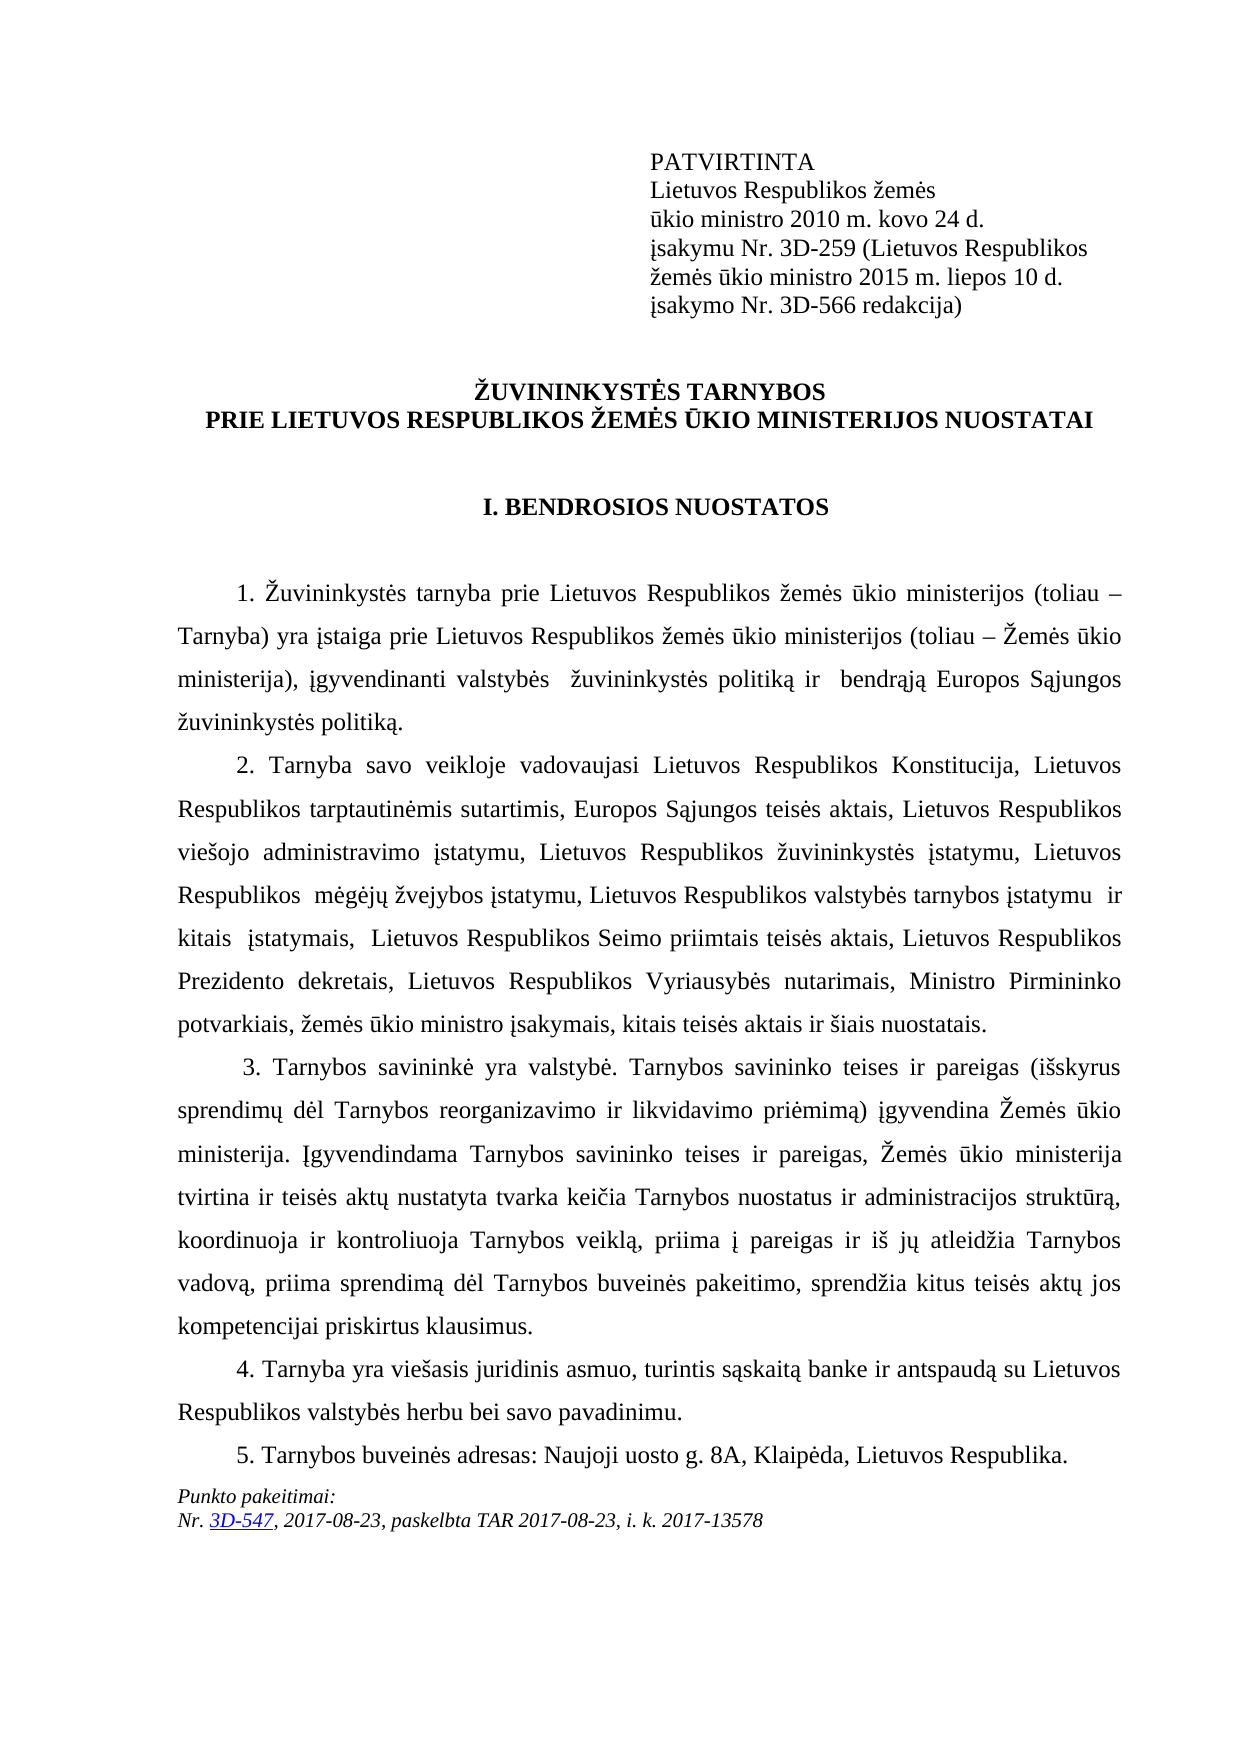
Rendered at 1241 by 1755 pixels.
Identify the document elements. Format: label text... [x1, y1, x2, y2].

text 1. Žuvininkystės tarnyba prie Lietuvos Respublikos žemės ūkio ministerijos (toliau – Tarnyba) yra įstaiga prie Lietuvos Respublikos žemės ūkio ministerijos (toliau – Žemės ūkio ministerija), įgyvendinanti valstybės žuvininkystės politiką ir bendrąją Europos Sąjungos žuvininkystės politiką. [177, 578, 1122, 736]
text žemės ūkio ministro 2015 m. liepos 10 d. [650, 262, 1122, 291]
text Punkto pakeitimai: [177, 1484, 1122, 1508]
text PRIE LIETUVOS RESPUBLIKOS ŽEMĖS ŪKIO MINISTERIJOS NUOSTATAI [177, 406, 1122, 434]
text ŽUVININKYSTĖS TARNYBOS [177, 377, 1122, 406]
text 5. Tarnybos buveinės adresas: Naujoji uosto g. 8A, Klaipėda, Lietuvos Respublika. [177, 1441, 1122, 1469]
text 2. Tarnyba savo veikloje vadovaujasi Lietuvos Respublikos Konstitucija, Lietuvos Respublikos tarptautinėmis sutartimis, Europos Sąjungos teisės aktais, Lietuvos Respublikos viešojo administravimo įstatymu, Lietuvos Respublikos žuvininkystės įstatymu, Lietuvos Respublikos mėgėjų žvejybos įstatymu, Lietuvos Respublikos valstybės tarnybos įstatymu ir kitais įstatymais, Lietuvos Respublikos Seimo priimtais teisės aktais, Lietuvos Respublikos Prezidento dekretais, Lietuvos Respublikos Vyriausybės nutarimais, Ministro Pirmininko potvarkiais, žemės ūkio ministro įsakymais, kitais teisės aktais ir šiais nuostatais. [177, 751, 1122, 1038]
text I. BENDROSIOS NUOSTATOS [177, 492, 1122, 521]
text ūkio ministro 2010 m. kovo 24 d. [650, 204, 1122, 233]
text Nr. 3D-547, 2017-08-23, paskelbta TAR 2017-08-23, i. k. 2017-13578 [177, 1508, 1122, 1532]
text įsakymo Nr. 3D-566 redakcija) [650, 291, 1122, 319]
text 4. Tarnyba yra viešasis juridinis asmuo, turintis sąskaitą banke ir antspaudą su Lietuvos Respublikos valstybės herbu bei savo pavadinimu. [177, 1354, 1122, 1426]
text PATVIRTINTA [650, 147, 1122, 176]
text 3. Tarnybos savininkė yra valstybė. Tarnybos savininko teises ir pareigas (išskyrus sprendimų dėl Tarnybos reorganizavimo ir likvidavimo priėmimą) įgyvendina Žemės ūkio ministerija. Įgyvendindama Tarnybos savininko teises ir pareigas, Žemės ūkio ministerija tvirtina ir teisės aktų nustatyta tvarka keičia Tarnybos nuostatus ir administracijos struktūrą, koordinuoja ir kontroliuoja Tarnybos veiklą, priima į pareigas ir iš jų atleidžia Tarnybos vadovą, priima sprendimą dėl Tarnybos buveinės pakeitimo, sprendžia kitus teisės aktų jos kompetencijai priskirtus klausimus. [177, 1052, 1122, 1340]
text Lietuvos Respublikos žemės [650, 176, 1122, 204]
text įsakymu Nr. 3D-259 (Lietuvos Respublikos [650, 233, 1122, 262]
